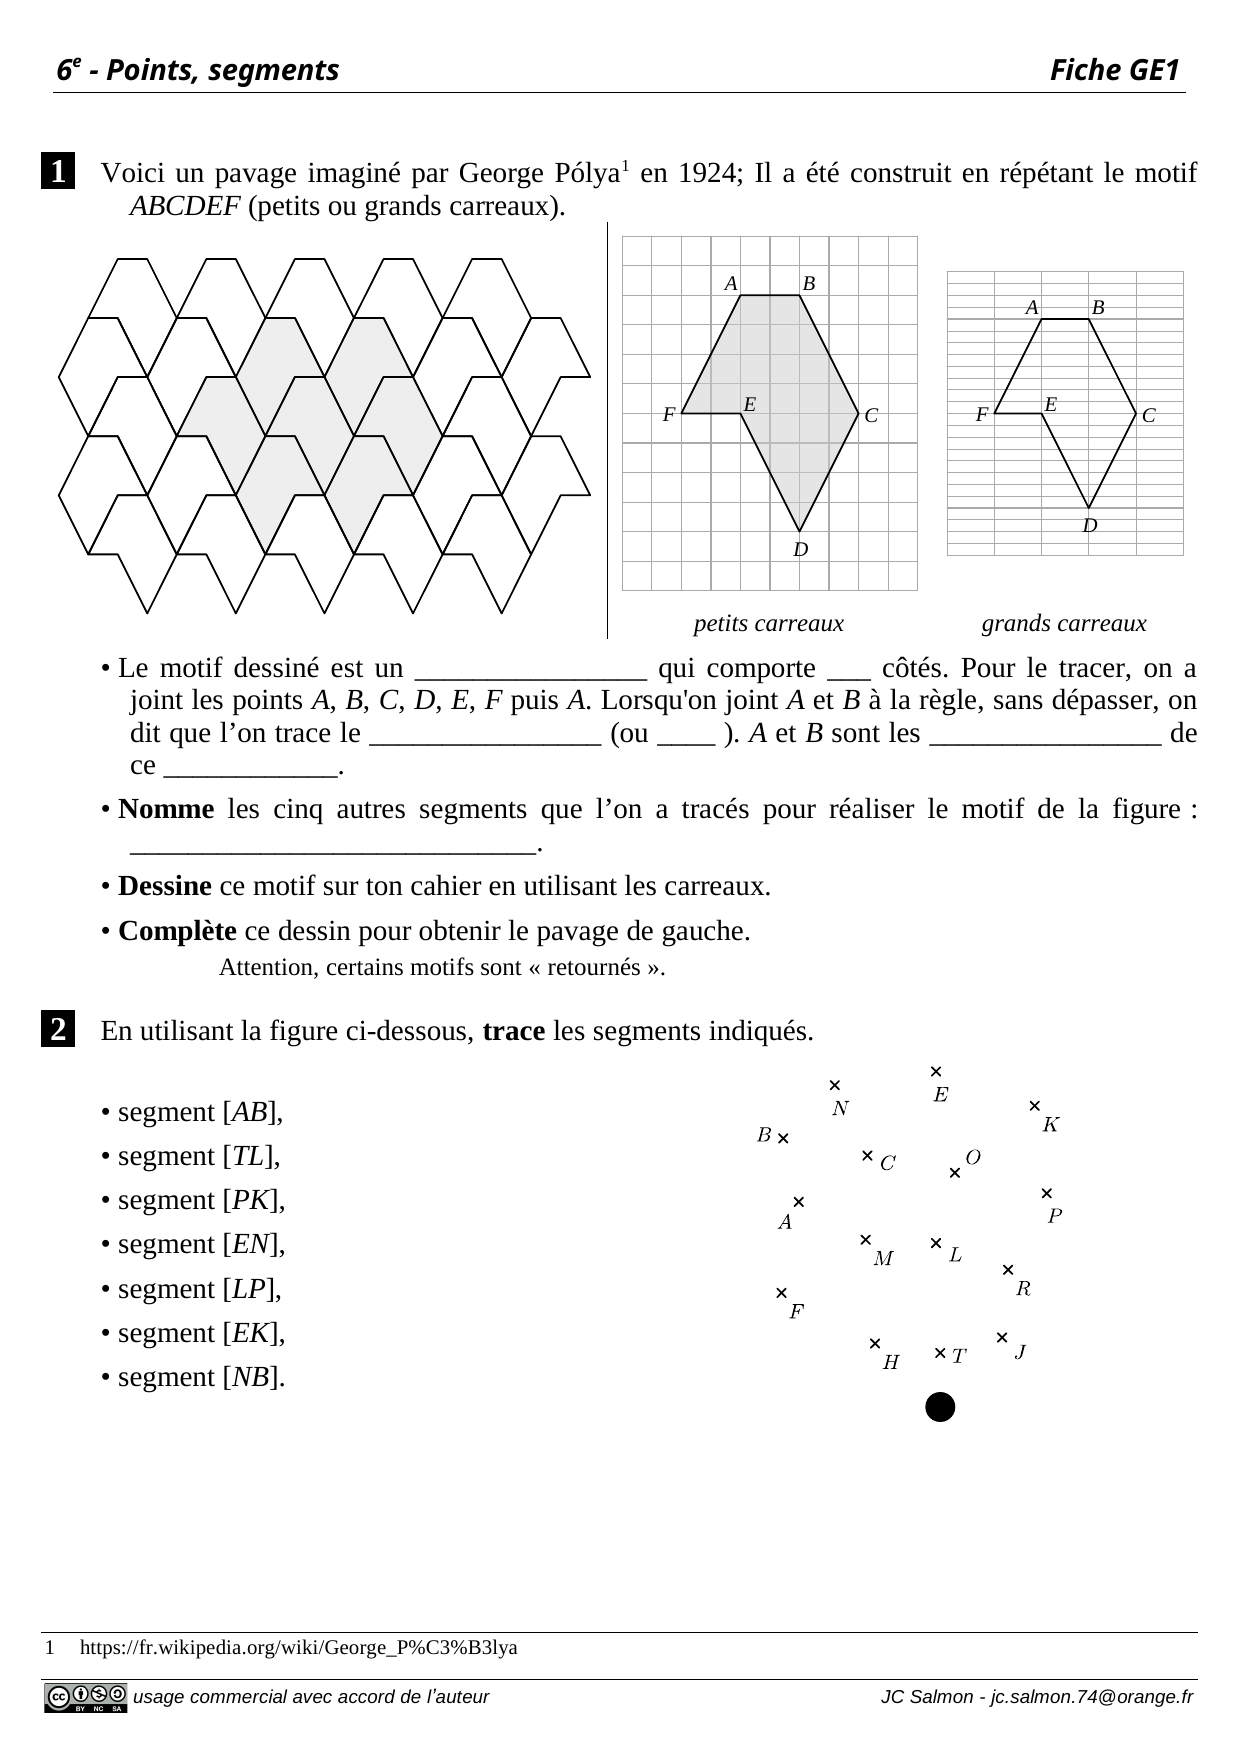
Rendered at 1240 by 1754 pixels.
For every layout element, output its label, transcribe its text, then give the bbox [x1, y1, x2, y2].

table_cell grands carreaux [933, 594, 1198, 639]
picture [44, 1683, 128, 1713]
text 1 Voici un pavage imaginé par George Pólya en 1924; Il a été construit en répétant le motif ABCDEF (petits ou grands carreaux). [41, 152, 1198, 222]
text • Complète ce dessin pour obtenir le pavage de gauche. [100, 914, 1198, 946]
table_header • segment [AB], • segment [TL], • segment [PK], • segment [EN], • segment [LP], • segment [EK], • segment [NB]. [41, 1047, 620, 1429]
text Attention, certains motifs sont « retournés ». [218, 952, 1198, 980]
table_cell petits carreaux [608, 594, 932, 639]
table_header [933, 222, 1198, 594]
text • Nomme les cinq autres segments que l’on a tracés pour réaliser le motif de la figure : ____________________________. [100, 793, 1198, 858]
text https://fr.wikipedia.org/wiki/George_P%C3%B3lya [41, 1633, 1198, 1661]
text • Le motif dessiné est un ________________ qui comporte ___ côtés. Pour le tracer, on a joint les points A, B, C, D, E, F puis A. Lorsqu'on joint A et B à la règle, sans dépasser, on dit que l’on trace le ________________ (ou ____ ). A et B sont les ________________ de ce ____________. [100, 651, 1198, 781]
text 2 En utilisant la figure ci-dessous, trace les segments indiqués. [41, 1010, 1198, 1047]
table_header [41, 222, 607, 639]
table_header [608, 222, 932, 594]
table_header [620, 1047, 1198, 1429]
text • Dessine ce motif sur ton cahier en utilisant les carreaux. [100, 870, 1198, 902]
